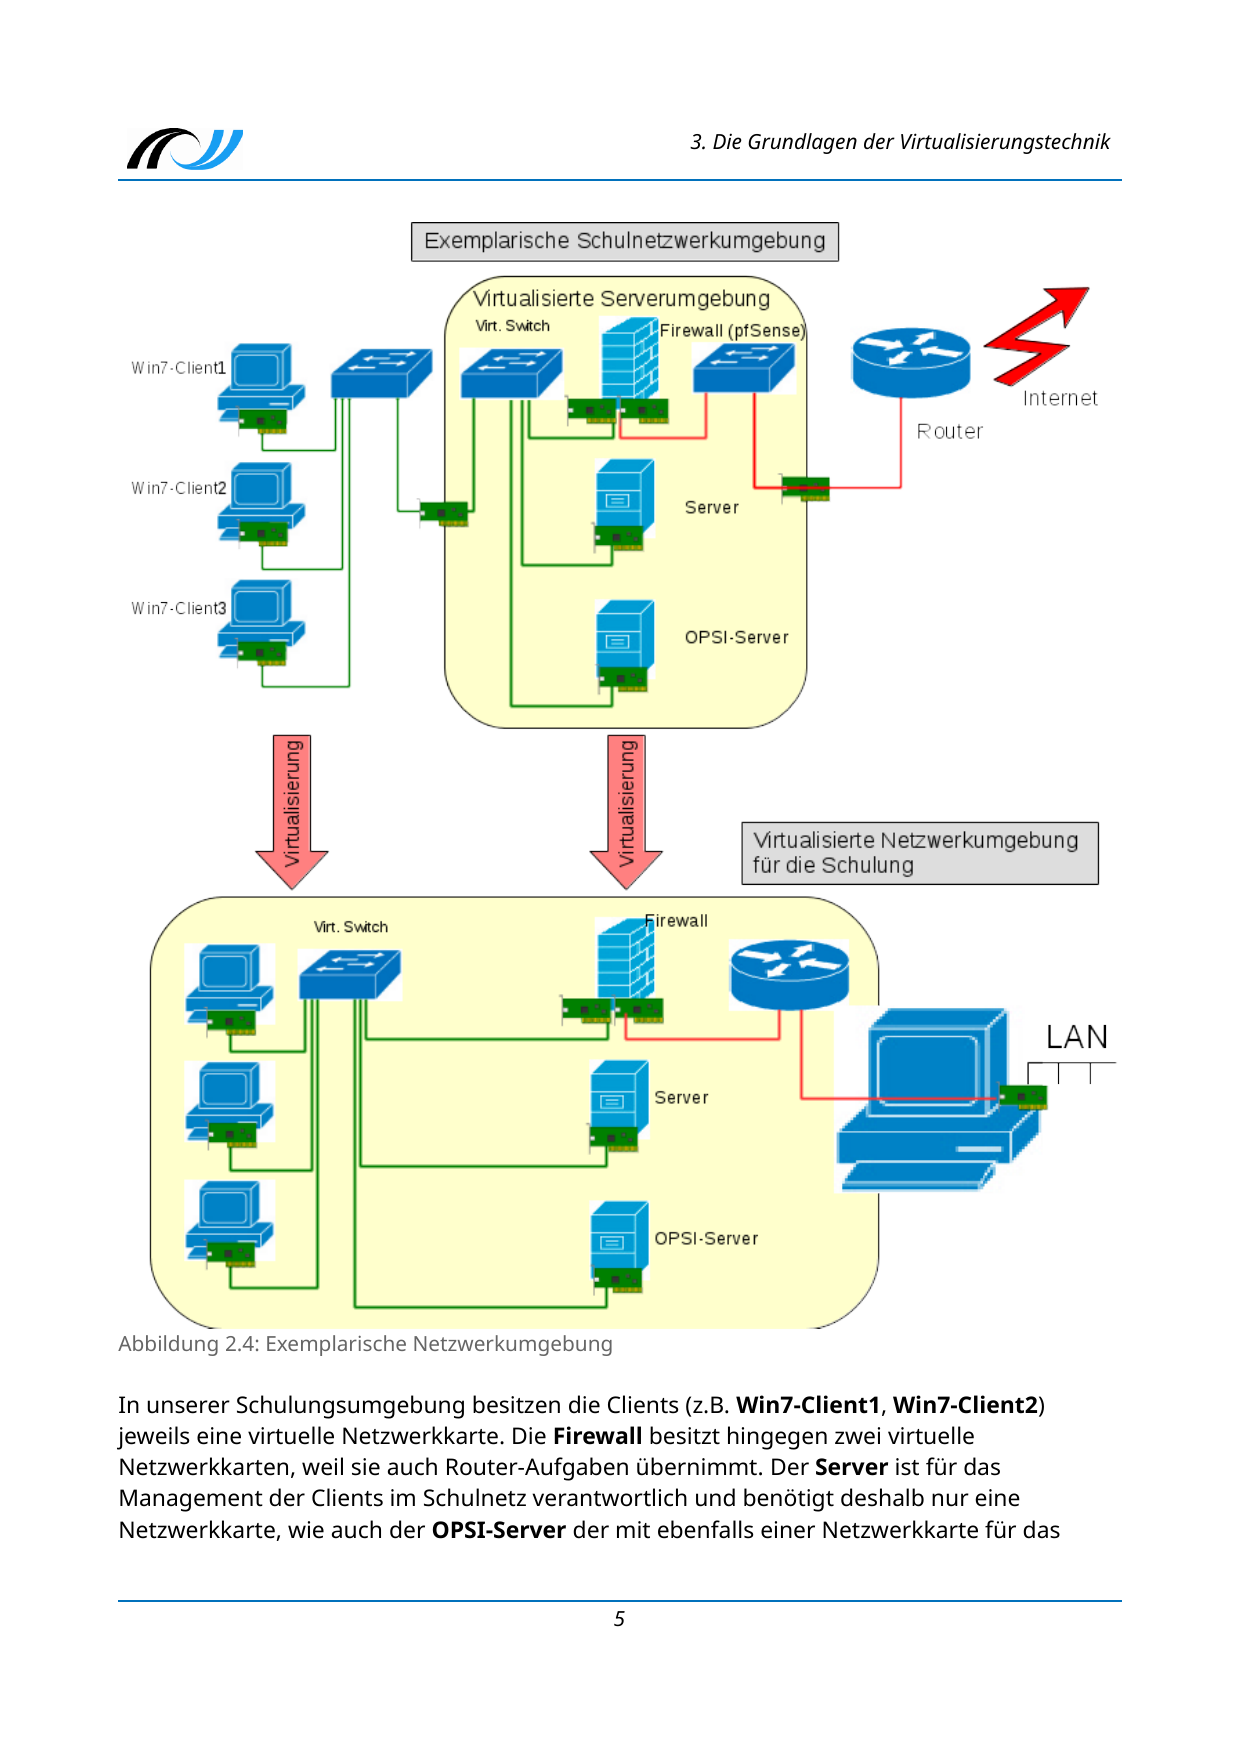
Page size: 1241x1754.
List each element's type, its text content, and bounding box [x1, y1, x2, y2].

text Abbildung 2.4: Exemplarische Netzwerkumgebung [118, 1329, 1122, 1357]
text In unserer Schulungsumgebung besitzen die Clients (z.B. Win7-Client1, Win7-Client2) jeweils eine virtuelle Netzwerkkarte. Die Firewall besitzt hingegen zwei virtuelle Netzwerkkarten, weil sie auch Router-Aufgaben übernimmt. Der Server ist für das Management der Clients im Schulnetz verantwortlich und benötigt deshalb nur eine Netzwerkkarte, wie auch der OPSI-Server der mit ebenfalls einer Netzwerkkarte für das [118, 1388, 1122, 1545]
picture [118, 222, 1123, 1329]
picture [127, 128, 243, 170]
